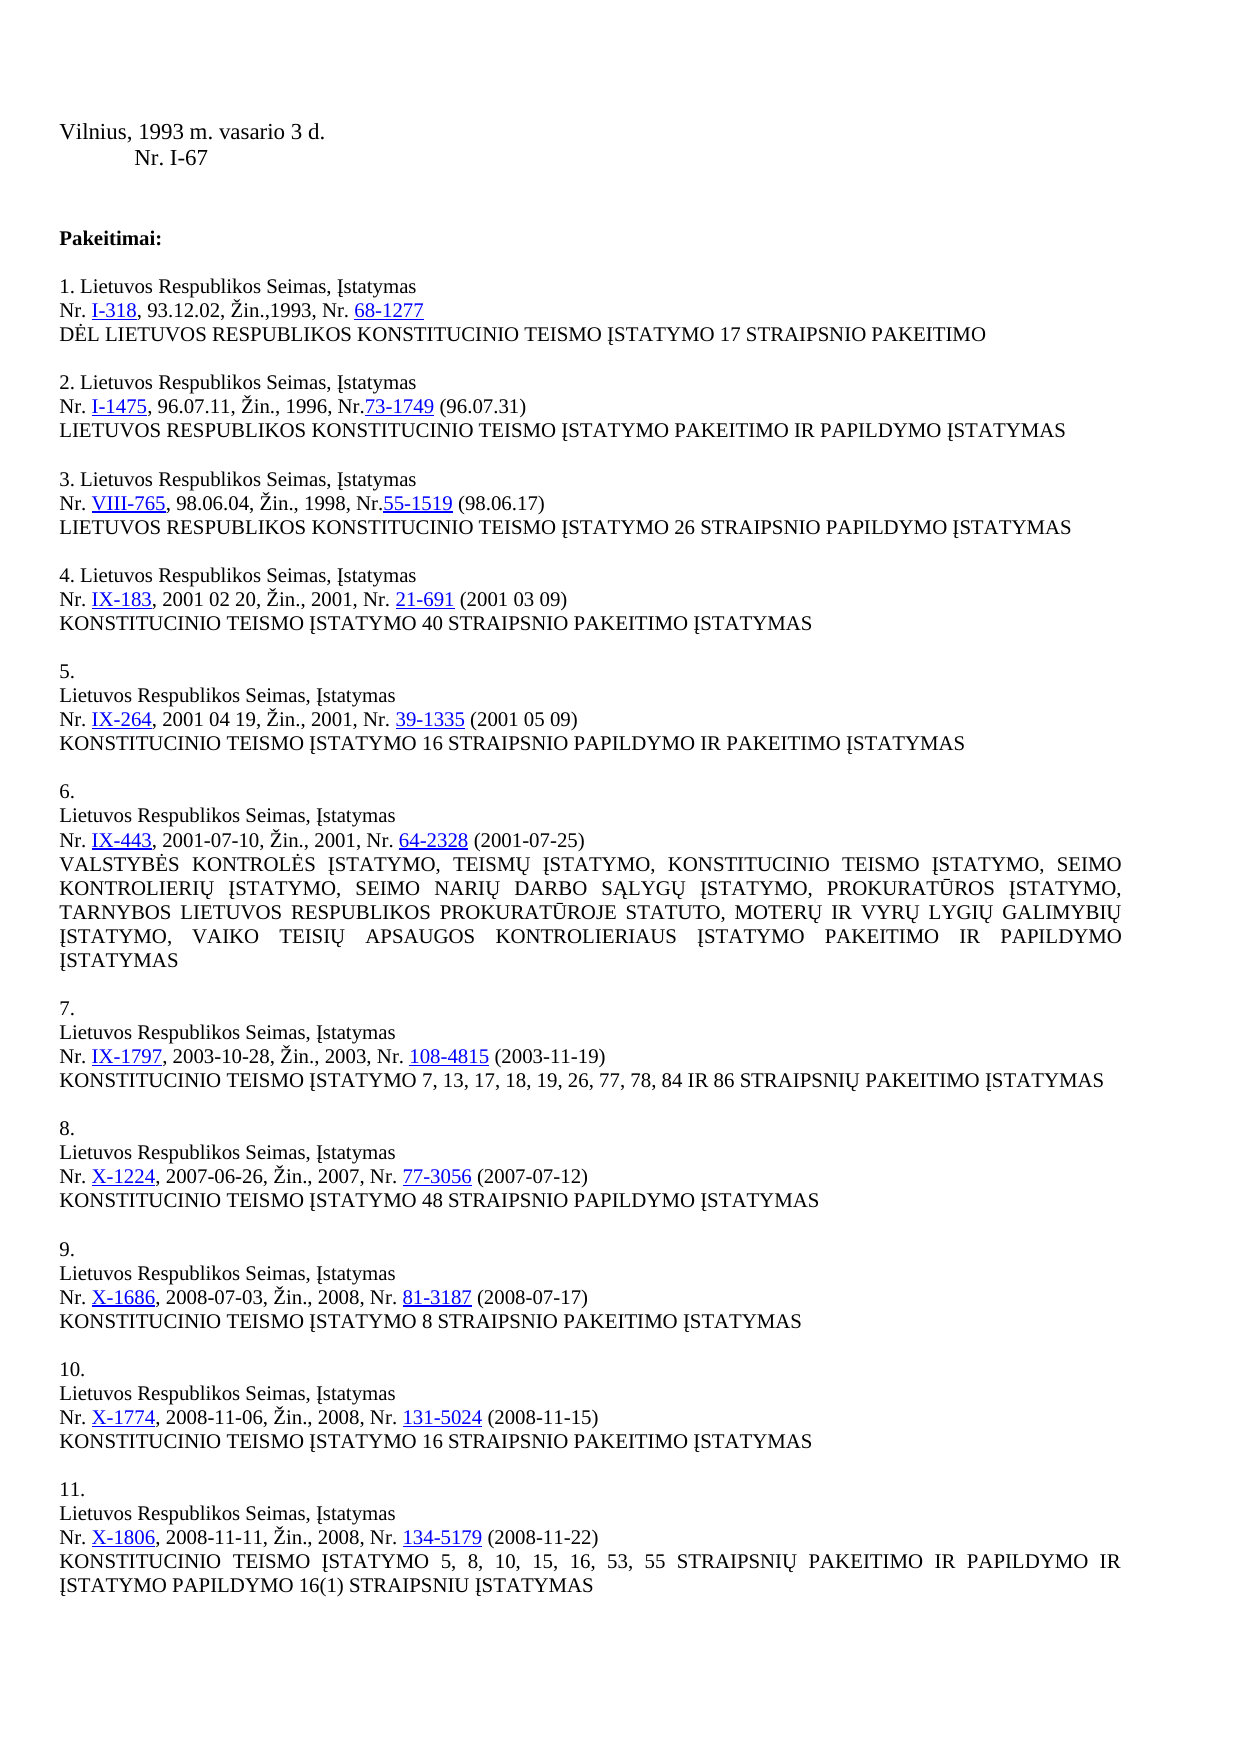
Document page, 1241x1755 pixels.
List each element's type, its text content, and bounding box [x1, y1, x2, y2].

text KONSTITUCINIO TEISMO ĮSTATYMO 40 STRAIPSNIO PAKEITIMO ĮSTATYMAS [59, 611, 1122, 635]
text Lietuvos Respublikos Seimas, Įstatymas [59, 1381, 1122, 1405]
text Nr. I-1475, 96.07.11, Žin., 1996, Nr.73-1749 (96.07.31) [59, 394, 1122, 418]
text 10. [59, 1357, 1122, 1381]
text 7. [59, 996, 1122, 1020]
text 9. [59, 1237, 1122, 1261]
text 4. Lietuvos Respublikos Seimas, Įstatymas [59, 563, 1122, 587]
text 11. [59, 1477, 1122, 1501]
text KONSTITUCINIO TEISMO ĮSTATYMO 7, 13, 17, 18, 19, 26, 77, 78, 84 IR 86 STRAIPSNIŲ PAKEITIMO ĮSTATYMAS [59, 1068, 1122, 1092]
text Lietuvos Respublikos Seimas, Įstatymas [59, 803, 1122, 827]
text LIETUVOS RESPUBLIKOS KONSTITUCINIO TEISMO ĮSTATYMO 26 STRAIPSNIO PAPILDYMO ĮSTATYMAS [59, 515, 1122, 539]
text KONSTITUCINIO TEISMO ĮSTATYMO 48 STRAIPSNIO PAPILDYMO ĮSTATYMAS [59, 1188, 1122, 1212]
text DĖL LIETUVOS RESPUBLIKOS KONSTITUCINIO TEISMO ĮSTATYMO 17 STRAIPSNIO PAKEITIMO [59, 322, 1122, 346]
text KONSTITUCINIO TEISMO ĮSTATYMO 5, 8, 10, 15, 16, 53, 55 STRAIPSNIŲ PAKEITIMO IR PAPILDYMO IR ĮSTATYMO PAPILDYMO 16(1) STRAIPSNIU ĮSTATYMAS [59, 1549, 1122, 1597]
text Lietuvos Respublikos Seimas, Įstatymas [59, 1261, 1122, 1285]
text 2. Lietuvos Respublikos Seimas, Įstatymas [59, 370, 1122, 394]
text Lietuvos Respublikos Seimas, Įstatymas [59, 683, 1122, 707]
text 5. [59, 659, 1122, 683]
text KONSTITUCINIO TEISMO ĮSTATYMO 8 STRAIPSNIO PAKEITIMO ĮSTATYMAS [59, 1309, 1122, 1333]
text Nr. X-1806, 2008-11-11, Žin., 2008, Nr. 134-5179 (2008-11-22) [59, 1525, 1122, 1549]
text Lietuvos Respublikos Seimas, Įstatymas [59, 1140, 1122, 1164]
text LIETUVOS RESPUBLIKOS KONSTITUCINIO TEISMO ĮSTATYMO PAKEITIMO IR PAPILDYMO ĮSTATYMAS [59, 418, 1122, 442]
text Nr. IX-183, 2001 02 20, Žin., 2001, Nr. 21-691 (2001 03 09) [59, 587, 1122, 611]
text 8. [59, 1116, 1122, 1140]
text Nr. X-1686, 2008-07-03, Žin., 2008, Nr. 81-3187 (2008-07-17) [59, 1285, 1122, 1309]
text Vilnius, 1993 m. vasario 3 d. [59, 118, 1122, 144]
text Nr. VIII-765, 98.06.04, Žin., 1998, Nr.55-1519 (98.06.17) [59, 491, 1122, 515]
text 6. [59, 779, 1122, 803]
text Nr. I-67 [59, 144, 1122, 171]
text Lietuvos Respublikos Seimas, Įstatymas [59, 1020, 1122, 1044]
text Lietuvos Respublikos Seimas, Įstatymas [59, 1501, 1122, 1525]
text Nr. X-1224, 2007-06-26, Žin., 2007, Nr. 77-3056 (2007-07-12) [59, 1164, 1122, 1188]
text Nr. X-1774, 2008-11-06, Žin., 2008, Nr. 131-5024 (2008-11-15) [59, 1405, 1122, 1429]
text Nr. IX-443, 2001-07-10, Žin., 2001, Nr. 64-2328 (2001-07-25) [59, 827, 1122, 852]
text Nr. I-318, 93.12.02, Žin.,1993, Nr. 68-1277 [59, 298, 1122, 322]
text Pakeitimai: [59, 226, 1122, 250]
text KONSTITUCINIO TEISMO ĮSTATYMO 16 STRAIPSNIO PAPILDYMO IR PAKEITIMO ĮSTATYMAS [59, 731, 1122, 755]
text 3. Lietuvos Respublikos Seimas, Įstatymas [59, 467, 1122, 491]
text 1. Lietuvos Respublikos Seimas, Įstatymas [59, 274, 1122, 298]
text KONSTITUCINIO TEISMO ĮSTATYMO 16 STRAIPSNIO PAKEITIMO ĮSTATYMAS [59, 1429, 1122, 1453]
text VALSTYBĖS KONTROLĖS ĮSTATYMO, TEISMŲ ĮSTATYMO, KONSTITUCINIO TEISMO ĮSTATYMO, SEIMO KONTROLIERIŲ ĮSTATYMO, SEIMO NARIŲ DARBO SĄLYGŲ ĮSTATYMO, PROKURATŪROS ĮSTATYMO, TARNYBOS LIETUVOS RESPUBLIKOS PROKURATŪROJE STATUTO, MOTERŲ IR VYRŲ LYGIŲ GALIMYBIŲ ĮSTATYMO, VAIKO TEISIŲ APSAUGOS KONTROLIERIAUS ĮSTATYMO PAKEITIMO IR PAPILDYMO ĮSTATYMAS [59, 852, 1122, 972]
text Nr. IX-1797, 2003-10-28, Žin., 2003, Nr. 108-4815 (2003-11-19) [59, 1044, 1122, 1068]
text Nr. IX-264, 2001 04 19, Žin., 2001, Nr. 39-1335 (2001 05 09) [59, 707, 1122, 731]
